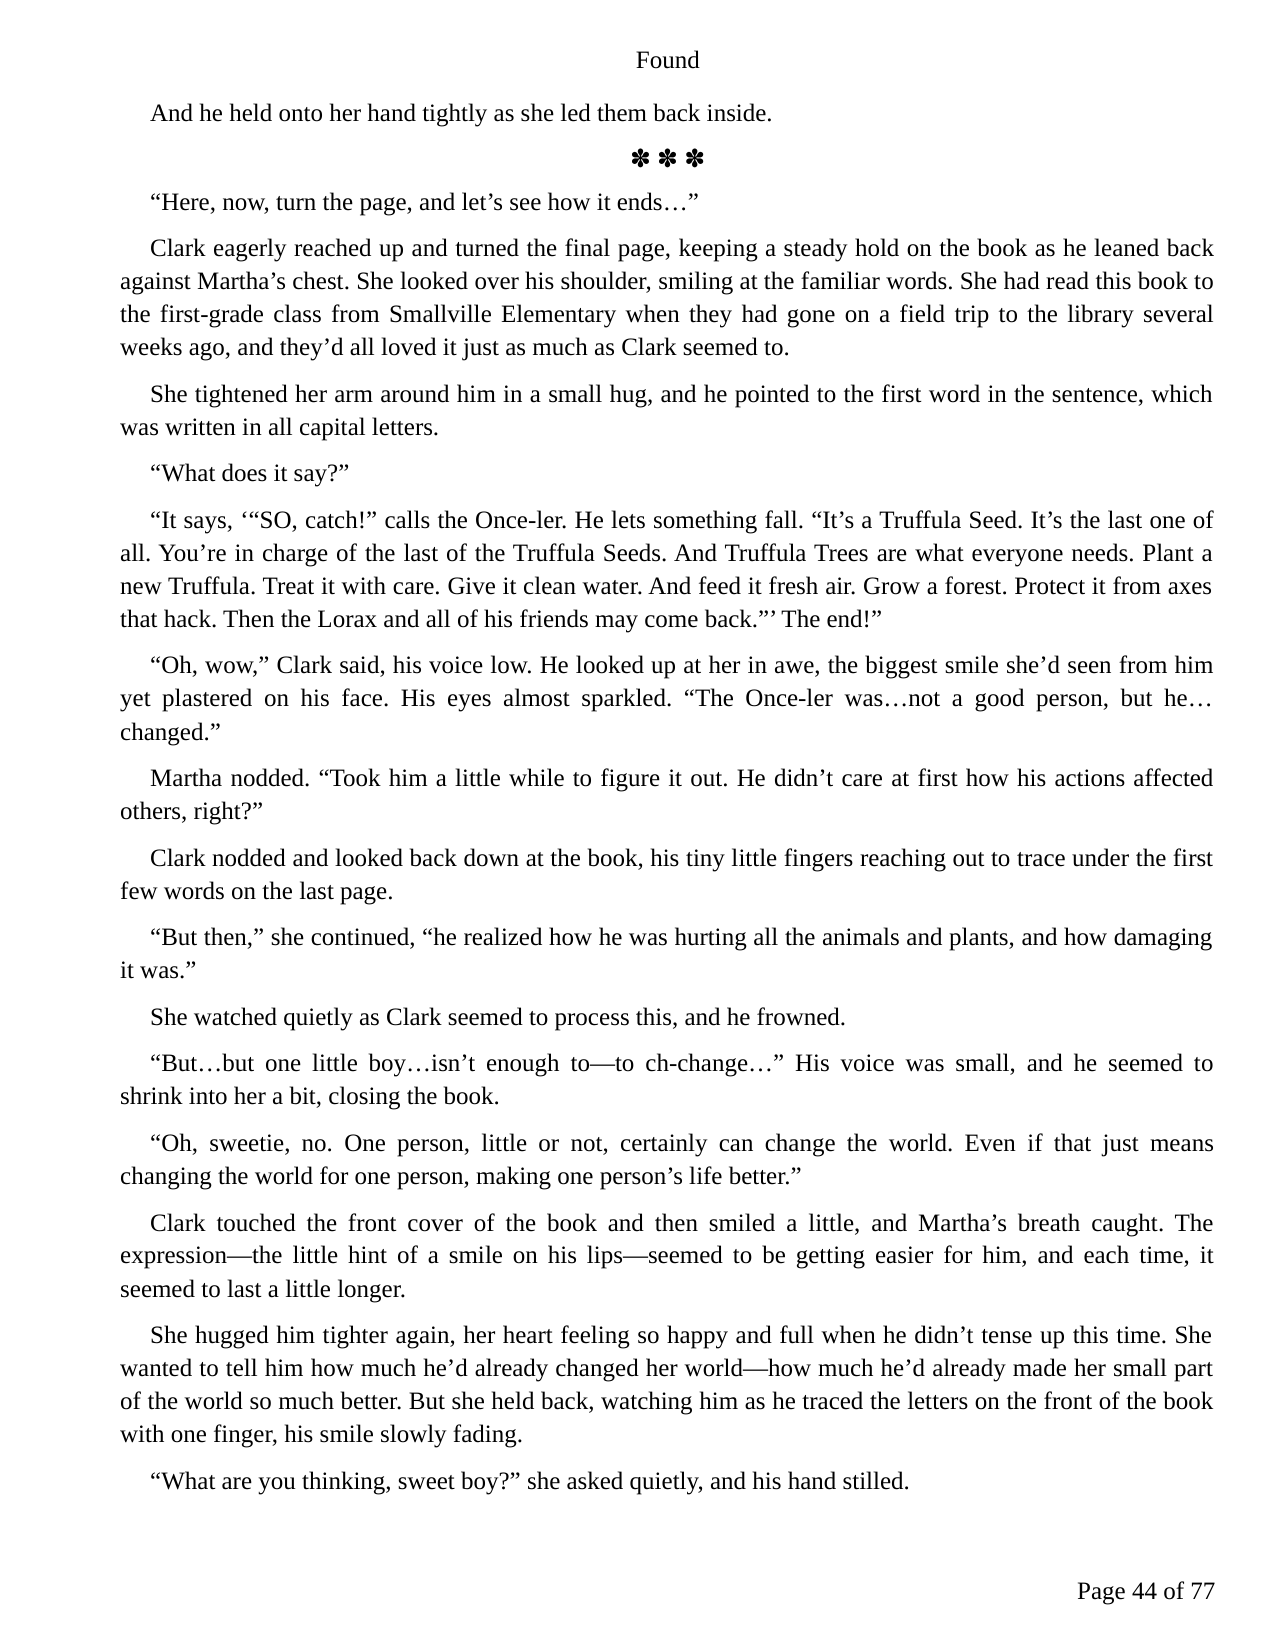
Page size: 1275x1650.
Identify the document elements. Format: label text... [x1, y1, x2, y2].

text “Oh, wow,” Clark said, his voice low. He looked up at her in awe, the biggest smile she’d seen from him yet plastered on his face. His eyes almost sparkled. “The Once-ler was…not a good person, but he…changed.” [120, 651, 1215, 745]
text And he held onto her hand tightly as she led them back inside. [120, 98, 1215, 126]
text “Here, now, turn the page, and let’s see how it ends…” [120, 187, 1215, 215]
text Clark nodded and looked back down at the book, his tiny little fingers reaching out to trace under the first few words on the last page. [120, 843, 1215, 904]
text “Oh, sweetie, no. One person, little or not, certainly can change the world. Even if that just means changing the world for one person, making one person’s life better.” [120, 1128, 1215, 1190]
text She watched quietly as Clark seemed to process this, and he frowned. [120, 1002, 1215, 1031]
text Clark touched the front cover of the book and then smiled a little, and Martha’s breath caught. The expression—the little hint of a smile on his lips—seemed to be getting easier for him, and each time, it seemed to last a little longer. [120, 1208, 1215, 1302]
text “What does it say?” [120, 458, 1215, 487]
text Clark eagerly reached up and turned the final page, keeping a steady hold on the book as he leaned back against Martha’s chest. She looked over his shoulder, smiling at the familiar words. She had read this book to the first-grade class from Smallville Elementary when they had gone on a field trip to the library several weeks ago, and they’d all loved it just as much as Clark seemed to. [120, 233, 1215, 361]
text She hugged him tighter again, her heart feeling so happy and full when he didn’t tense up this time. She wanted to tell him how much he’d already changed her world—how much he’d already made her small part of the world so much better. But she held back, watching him as he traced the letters on the front of the book with one finger, his smile slowly fading. [120, 1320, 1215, 1448]
text Martha nodded. “Took him a little while to figure it out. He didn’t care at first how his actions affected others, right?” [120, 763, 1215, 825]
text She tightened her arm around him in a small hug, and he pointed to the first word in the sentence, which was written in all capital letters. [120, 379, 1215, 441]
text “What are you thinking, sweet boy?” she asked quietly, and his hand stilled. [120, 1466, 1215, 1494]
text “But then,” she continued, “he realized how he was hurting all the animals and plants, and how damaging it was.” [120, 922, 1215, 984]
text ✽ ✽ ✽ [120, 144, 1215, 173]
text “It says, ‘“SO, catch!” calls the Once-ler. He lets something fall. “It’s a Truffula Seed. It’s the last one of all. You’re in charge of the last of the Truffula Seeds. And Truffula Trees are what everyone needs. Plant a new Truffula. Treat it with care. Give it clean water. And feed it fresh air. Grow a forest. Protect it from axes that hack. Then the Lorax and all of his friends may come back.”’ The end!” [120, 505, 1215, 633]
text “But…but one little boy…isn’t enough to—to ch-change…” His voice was small, and he seemed to shrink into her a bit, closing the book. [120, 1048, 1215, 1110]
